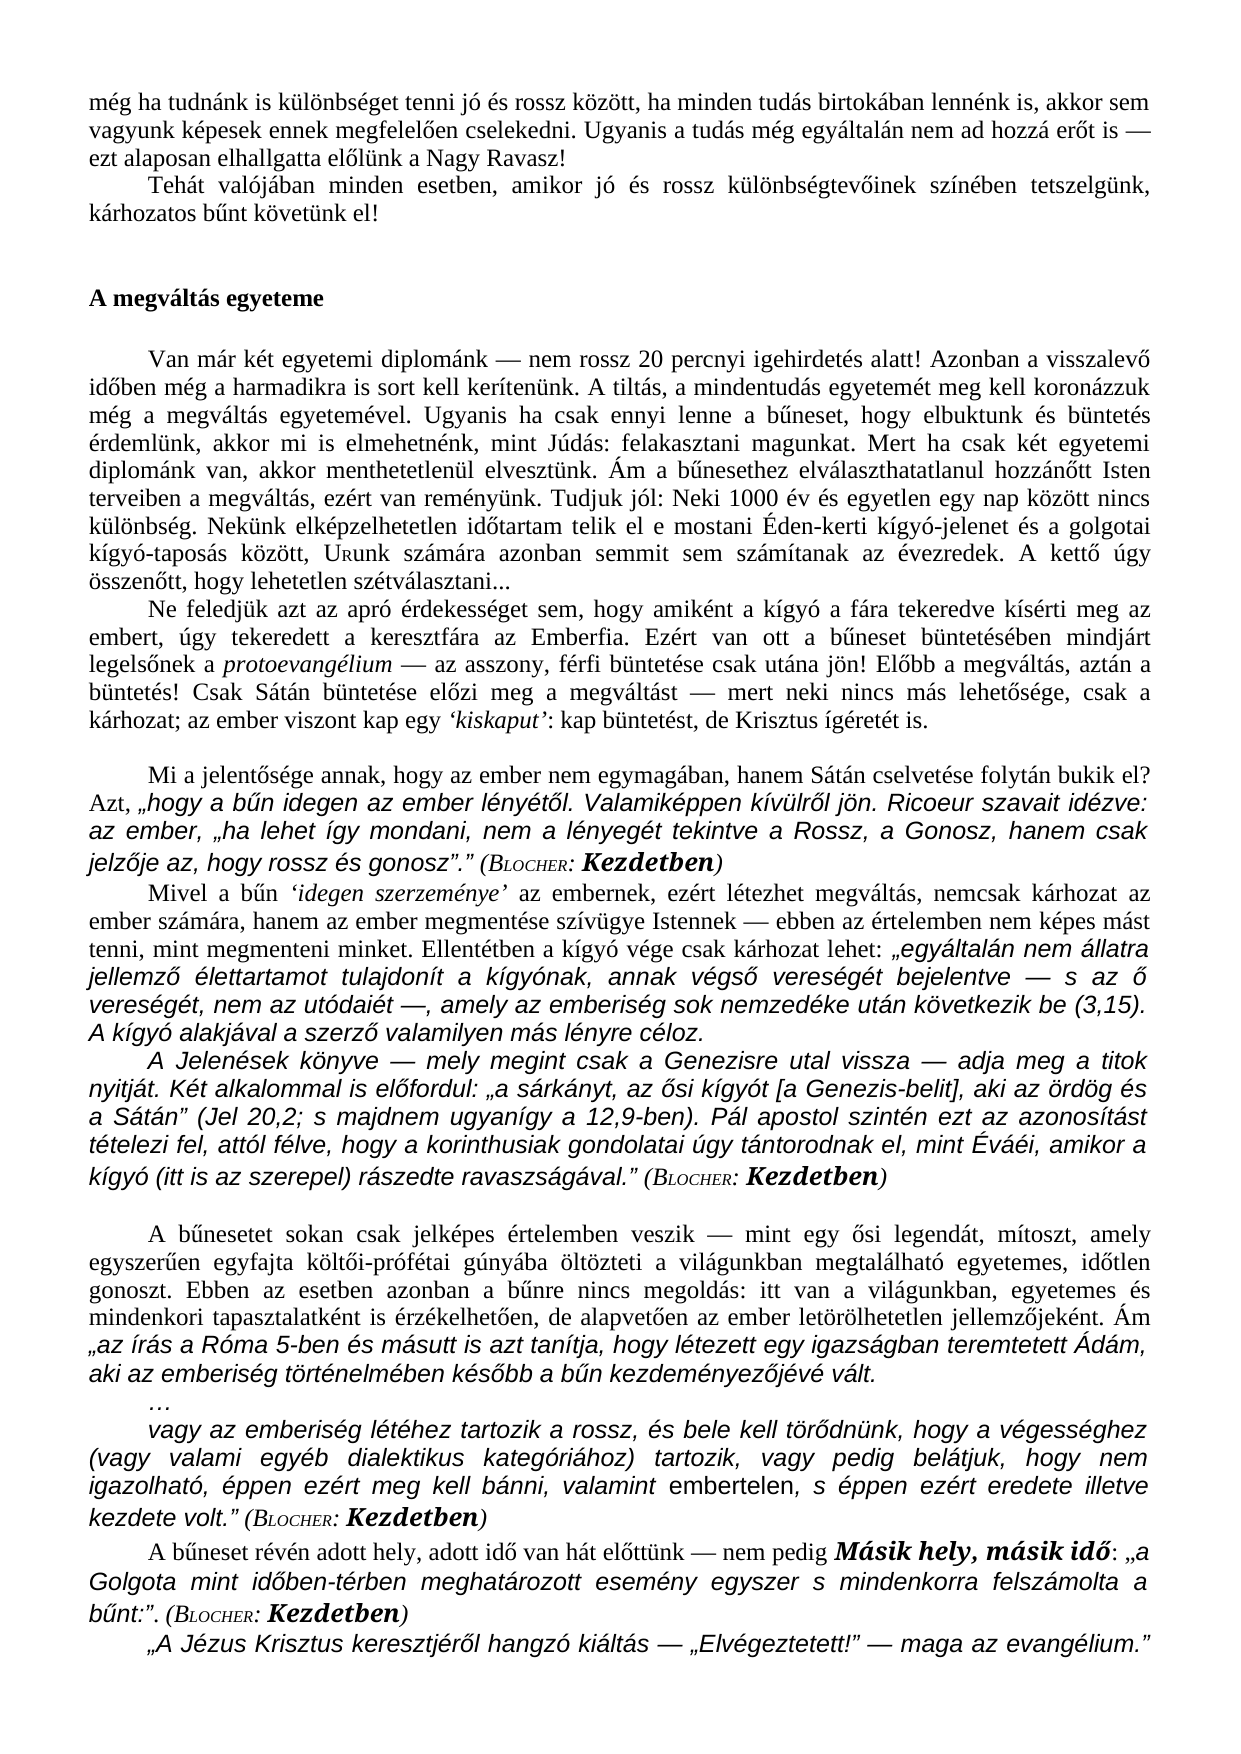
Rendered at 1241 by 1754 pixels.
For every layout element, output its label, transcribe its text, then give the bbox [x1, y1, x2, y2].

text A bűnesetet sokan csak jelképes értelemben veszik ― mint egy ősi legendát, mítoszt, amely egyszerűen egyfajta költői-prófétai gúnyába öltözteti a világunkban megtalálható egyetemes, időtlen gonoszt. Ebben az esetben azonban a bűnre nincs megoldás: itt van a világunkban, egyetemes és mindenkori tapasztalatként is érzékelhetően, de alapvetően az ember letörölhetetlen jellemzőjeként. Ám „az írás a Róma 5-ben és másutt is azt tanítja, hogy létezett egy igazságban teremtetett Ádám, aki az emberiség történelmében később a bűn kezdeményezőjévé vált. [88, 1220, 1152, 1387]
text Mivel a bűn ‘idegen szerzeménye’ az embernek, ezért létezhet megváltás, nemcsak kárhozat az ember számára, hanem az ember megmentése szívügye Istennek ― ebben az értelemben nem képes mást tenni, mint megmenteni minket. Ellentétben a kígyó vége csak kárhozat lehet: „egyáltalán nem állatra jellemző élettartamot tulajdonít a kígyónak, annak végső vereségét bejelentve ― s az ő vereségét, nem az utódaiét ―, amely az emberiség sok nemzedéke után következik be (3,15). A kígyó alakjával a szerző valamilyen más lényre céloz. [88, 879, 1152, 1047]
text Tehát valójában minden esetben, amikor jó és rossz különbségtevőinek színében tetszelgünk, kárhozatos bűnt követünk el! [88, 172, 1152, 227]
text Van már két egyetemi diplománk ― nem rossz 20 percnyi igehirdetés alatt! Azonban a visszalevő időben még a harmadikra is sort kell kerítenünk. A tiltás, a mindentudás egyetemét meg kell koronázzuk még a megváltás egyetemével. Ugyanis ha csak ennyi lenne a bűneset, hogy elbuktunk és büntetés érdemlünk, akkor mi is elmehetnénk, mint Júdás: felakasztani magunkat. Mert ha csak két egyetemi diplománk van, akkor menthetetlenül elvesztünk. Ám a bűnesethez elválaszthatatlanul hozzánőtt Isten terveiben a megváltás, ezért van reményünk. Tudjuk jól: Neki 1000 év és egyetlen egy nap között nincs különbség. Nekünk elképzelhetetlen időtartam telik el e mostani Éden-kerti kígyó-jelenet és a golgotai kígyó-taposás között, Urunk számára azonban semmit sem számítanak az évezredek. A kettő úgy összenőtt, hogy lehetetlen szétválasztani... [88, 346, 1152, 595]
text … [88, 1387, 1152, 1415]
text még ha tudnánk is különbséget tenni jó és rossz között, ha minden tudás birtokában lennénk is, akkor sem vagyunk képesek ennek megfelelően cselekedni. Ugyanis a tudás még egyáltalán nem ad hozzá erőt is ― ezt alaposan elhallgatta előlünk a Nagy Ravasz! [88, 88, 1152, 172]
text Ne feledjük azt az apró érdekességet sem, hogy amiként a kígyó a fára tekeredve kísérti meg az embert, úgy tekeredett a keresztfára az Emberfia. Ezért van ott a bűneset büntetésében mindjárt legelsőnek a protoevangélium ― az asszony, férfi büntetése csak utána jön! Előbb a megváltás, aztán a büntetés! Csak Sátán büntetése előzi meg a megváltást ― mert neki nincs más lehetősége, csak a kárhozat; az ember viszont kap egy ‘kiskaput’: kap büntetést, de Krisztus ígéretét is. [88, 595, 1152, 733]
text Mi a jelentősége annak, hogy az ember nem egymagában, hanem Sátán cselvetése folytán bukik el? Azt, „hogy a bűn idegen az ember lényétől. Valamiképpen kívülről jön. Ricoeur szavait idézve: az ember, „ha lehet így mondani, nem a lényegét tekintve a Rossz, a Gonosz, hanem csak jelzője az, hogy rossz és gonosz”.” (Blocher: Kezdetben) [88, 761, 1152, 879]
text „A Jézus Krisztus keresztjéről hangzó kiáltás ― „Elvégeztetett!” ― maga az evangélium.” [88, 1629, 1152, 1657]
text A bűneset révén adott hely, adott idő van hát előttünk ― nem pedig Másik hely, másik idő: „a Golgota mint időben-térben meghatározott esemény egyszer s mindenkorra felszámolta a bűnt:”. (Blocher: Kezdetben) [88, 1533, 1152, 1629]
text A Jelenések könyve ― mely megint csak a Genezisre utal vissza ― adja meg a titok nyitját. Két alkalommal is előfordul: „a sárkányt, az ősi kígyót [a Genezis-belit], aki az ördög és a Sátán” (Jel 20,2; s majdnem ugyanígy a 12,9-ben). Pál apostol szintén ezt az azonosítást tételezi fel, attól félve, hogy a korinthusiak gondolatai úgy tántorodnak el, mint Éváéi, amikor a kígyó (itt is az szerepel) rászedte ravaszságával.” (Blocher: Kezdetben) [88, 1047, 1152, 1193]
text vagy az emberiség létéhez tartozik a rossz, és bele kell törődnünk, hogy a végességhez (vagy valami egyéb dialektikus kategóriához) tartozik, vagy pedig belátjuk, hogy nem igazolható, éppen ezért meg kell bánni, valamint embertelen, s éppen ezért eredete illetve kezdete volt.” (Blocher: Kezdetben) [88, 1415, 1152, 1533]
subtitle A megváltás egyeteme [88, 284, 1152, 312]
